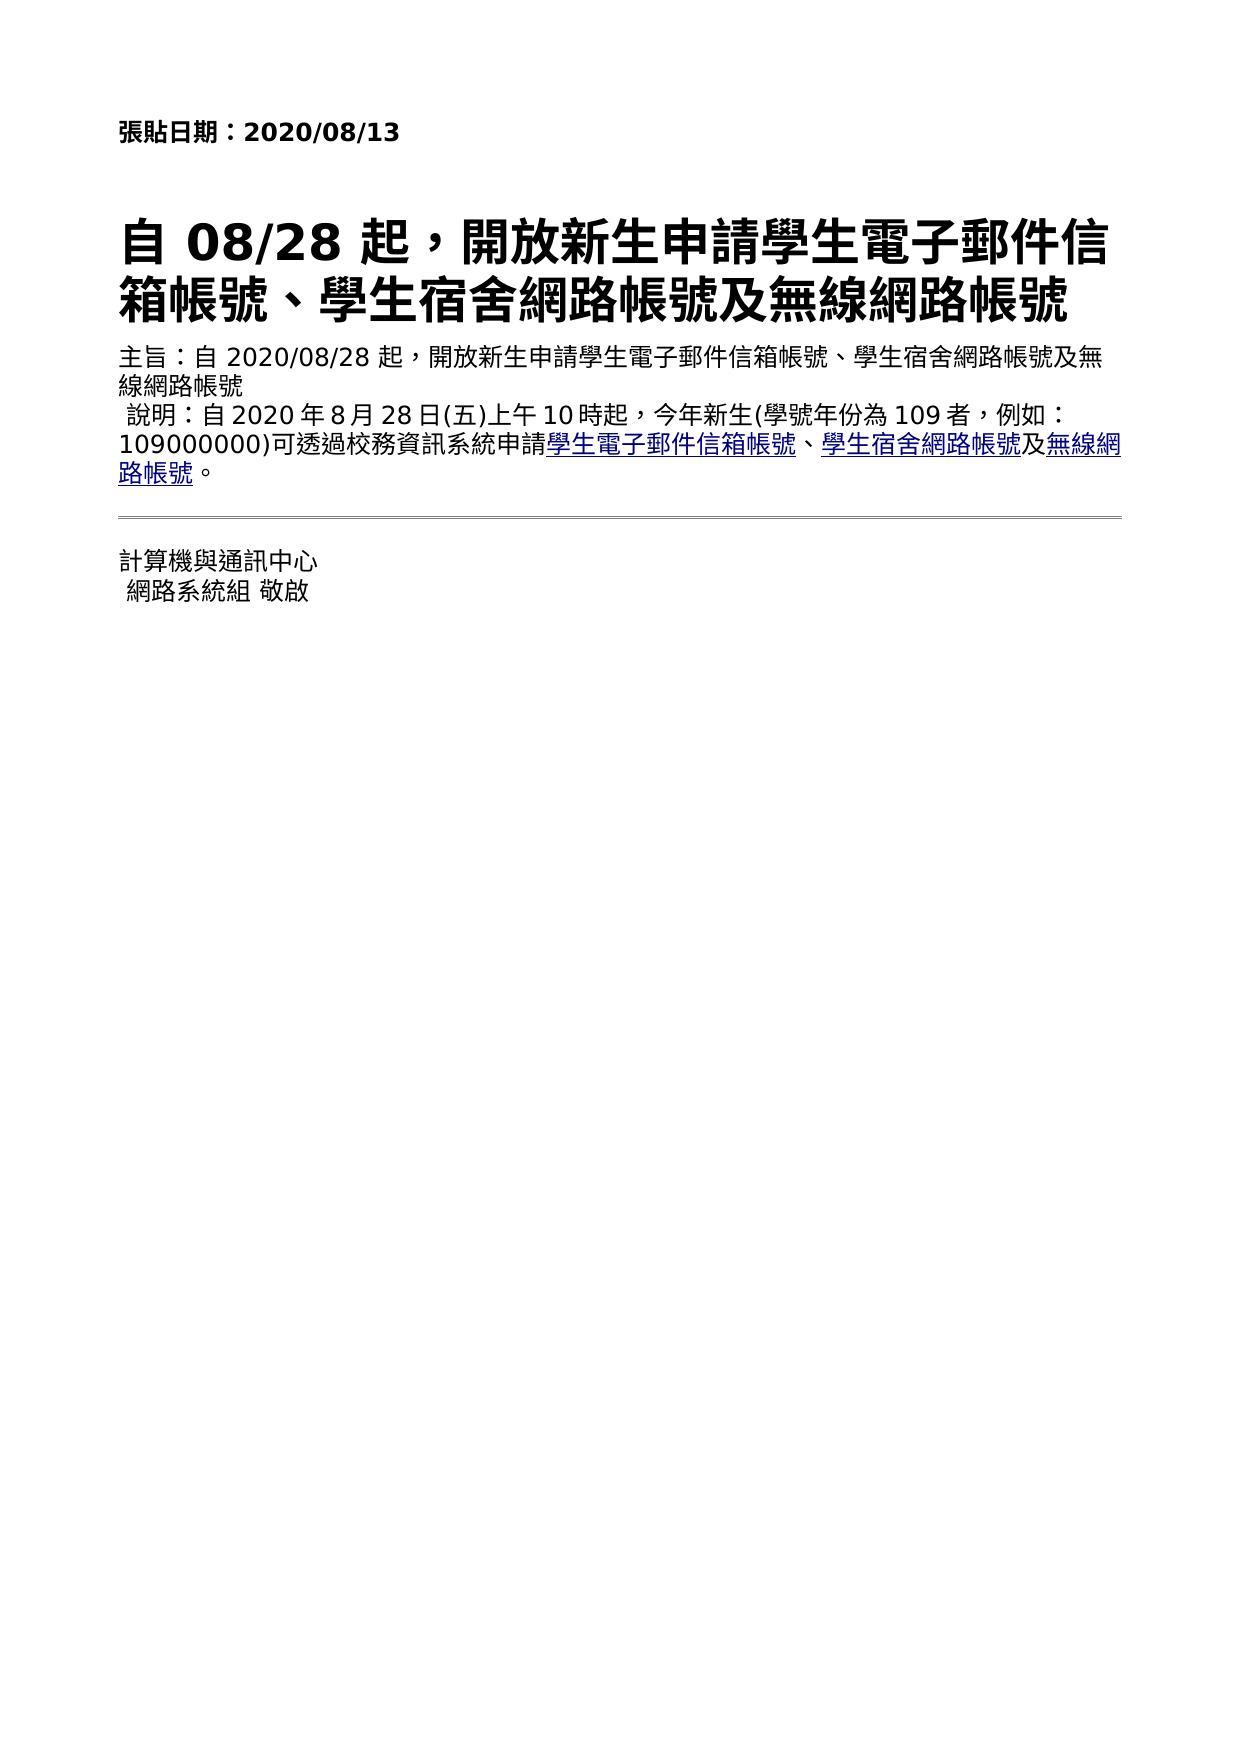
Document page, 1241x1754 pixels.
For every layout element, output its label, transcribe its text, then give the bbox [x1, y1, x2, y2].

subtitle 自 08/28 起，開放新生申請學生電子郵件信箱帳號、學生宿舍網路帳號及無線網路帳號 [118, 214, 1122, 330]
text 主旨：自 2020/08/28 起，開放新生申請學生電子郵件信箱帳號、學生宿舍網路帳號及無線網路帳號 說明：自2020年8月28日(五)上午10時起，今年新生(學號年份為109者，例如：109000000)可透過校務資訊系統申請學生電子郵件信箱帳號、學生宿舍網路帳號及無線網路帳號。 [118, 343, 1122, 489]
text 張貼日期：2020/08/13 [118, 118, 1122, 176]
text 計算機與通訊中心 網路系統組 敬啟 [118, 548, 1122, 606]
